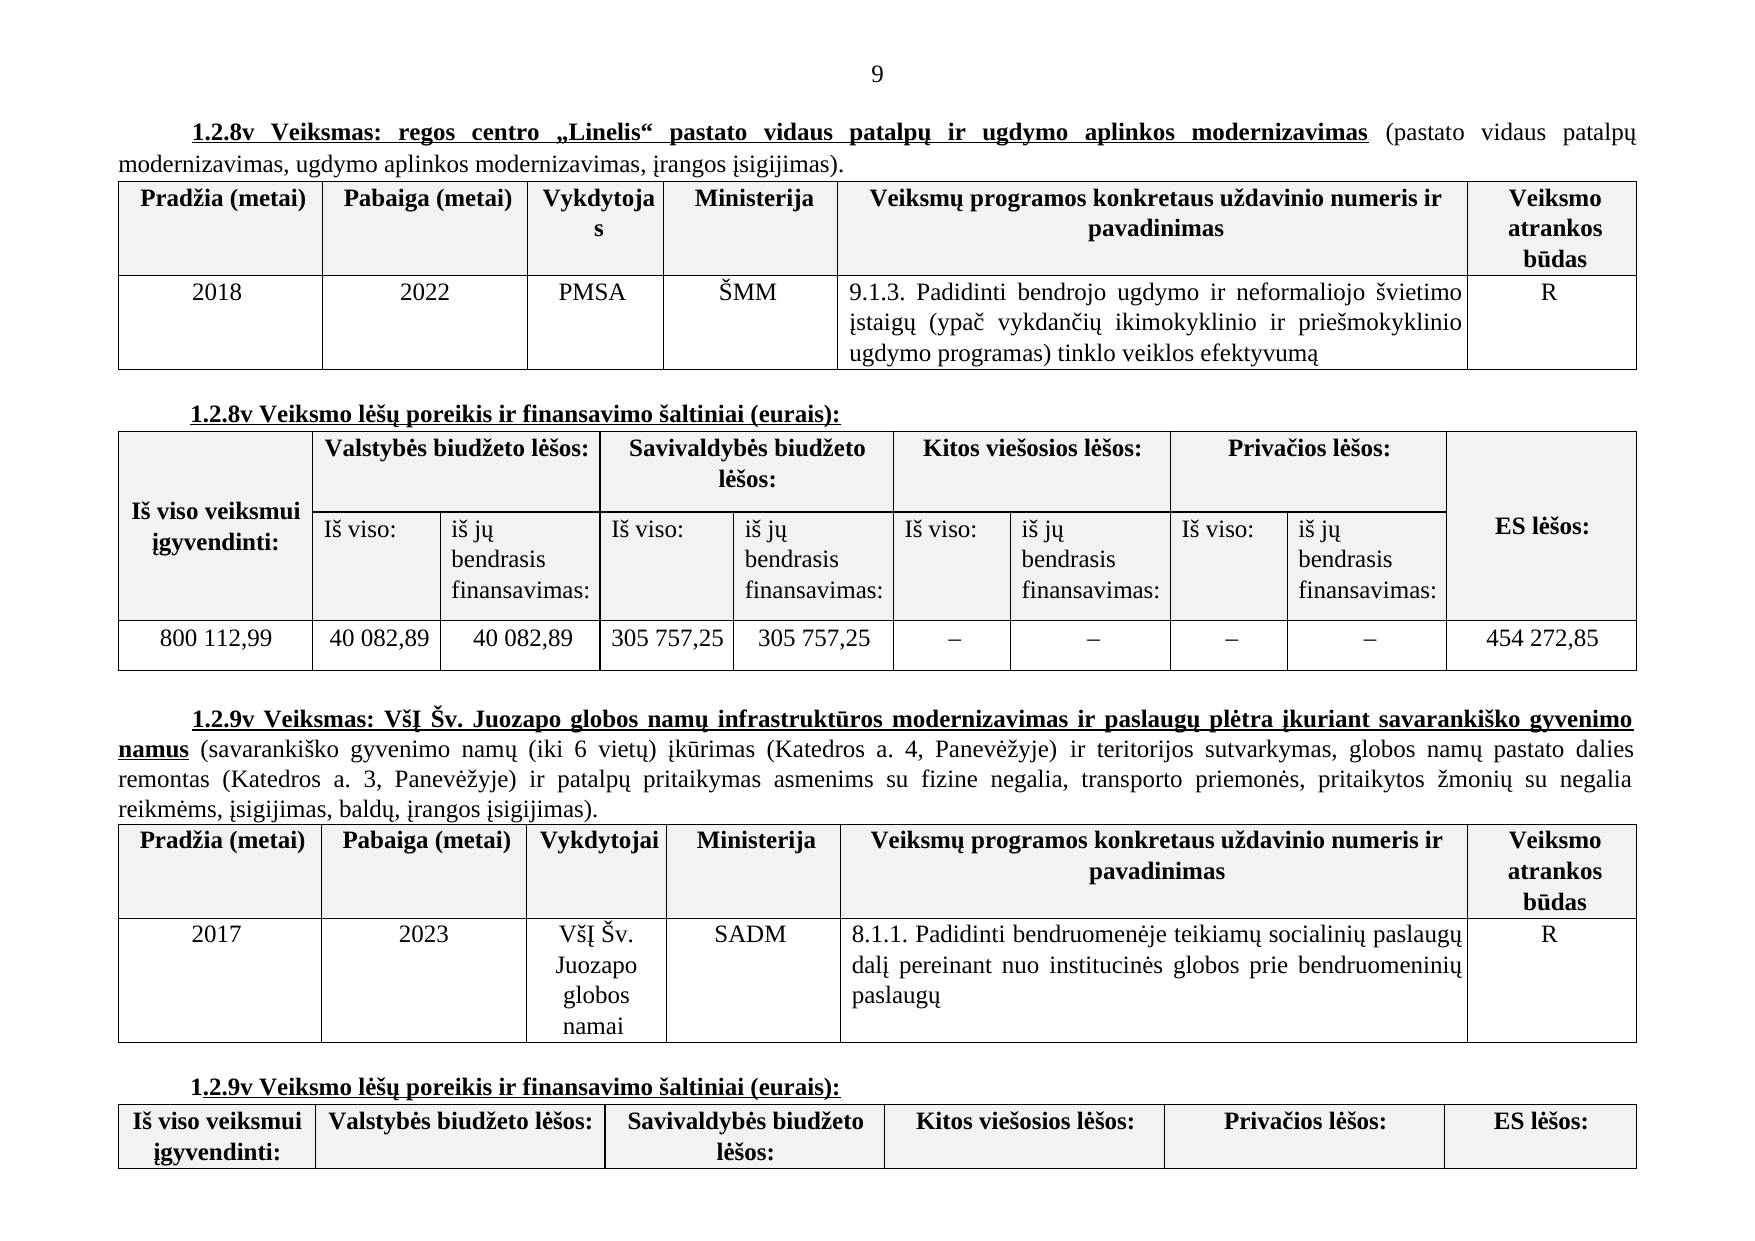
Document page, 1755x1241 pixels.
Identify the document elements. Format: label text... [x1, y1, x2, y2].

table_cell R [1468, 276, 1636, 369]
table_cell 9.1.3. Padidinti bendrojo ugdymo ir neformaliojo švietimo įstaigų (ypač vykdančių ikimokyklinio ir priešmokyklinio ugdymo programas) tinklo veiklos efektyvumą [838, 276, 1467, 369]
table_cell – [1288, 621, 1446, 670]
table_header ES lėšos: [1445, 1105, 1636, 1168]
table_cell 305 757,25 [734, 621, 893, 670]
table_header Veiksmo atrankos būdas [1468, 825, 1636, 917]
table_header Veiksmų programos konkretaus uždavinio numeris ir pavadinimas [838, 182, 1467, 275]
table_cell Iš viso: [1171, 513, 1287, 620]
table_cell – [1171, 621, 1287, 670]
table_cell 40 082,89 [313, 621, 440, 670]
table_header Privačios lėšos: [1165, 1105, 1444, 1168]
text 1.2.9v Veiksmas: VšĮ Šv. Juozapo globos namų infrastruktūros modernizavimas ir paslaugų plėtra įkuriant savarankiško gyvenimo namus (savarankiško gyvenimo namų (iki 6 vietų) įkūrimas (Katedros a. 4, Panevėžyje) ir teritorijos sutvarkymas, globos namų pastato dalies remontas (Katedros a. 3, Panevėžyje) ir patalpų pritaikymas asmenims su fizine negalia, transporto priemonės, pritaikytos žmonių su negalia reikmėms, įsigijimas, baldų, įrangos įsigijimas). [118, 704, 1635, 822]
table_header ES lėšos: [1447, 432, 1636, 620]
table_header Valstybės biudžeto lėšos: [313, 432, 599, 511]
table_cell SADM [667, 919, 840, 1042]
table_cell 454 272,85 [1447, 621, 1636, 670]
table_header Veiksmų programos konkretaus uždavinio numeris ir pavadinimas [841, 825, 1467, 917]
table_header Vykdytojai [527, 825, 666, 917]
table_cell iš jų bendrasis finansavimas: [1288, 513, 1446, 620]
table_header Valstybės biudžeto lėšos: [316, 1105, 604, 1168]
table_cell 2023 [322, 919, 526, 1042]
table_header Ministerija [664, 182, 837, 275]
table_cell R [1468, 919, 1636, 1042]
table_header Pradžia (metai) [119, 825, 321, 917]
table_header Pabaiga (metai) [323, 182, 527, 275]
table_header Pradžia (metai) [119, 182, 322, 275]
table_cell Iš viso: [601, 513, 733, 620]
table_header Vykdytojas [528, 182, 663, 275]
table_cell 40 082,89 [441, 621, 599, 670]
table_cell – [894, 621, 1010, 670]
table_cell iš jų bendrasis finansavimas: [734, 513, 893, 620]
table_cell 305 757,25 [601, 621, 733, 670]
table_header Veiksmo atrankos būdas [1468, 182, 1636, 275]
table_header Kitos viešosios lėšos: [894, 432, 1170, 511]
table_header Iš viso veiksmui įgyvendinti: [119, 432, 312, 620]
table_cell Iš viso: [313, 513, 440, 620]
table_cell iš jų bendrasis finansavimas: [441, 513, 599, 620]
table_header Iš viso veiksmui įgyvendinti: [119, 1105, 315, 1168]
table_header Pabaiga (metai) [322, 825, 526, 917]
table_header Ministerija [667, 825, 840, 917]
table_header Savivaldybės biudžeto lėšos: [601, 432, 893, 511]
table_header Kitos viešosios lėšos: [885, 1105, 1164, 1168]
table_header Privačios lėšos: [1171, 432, 1446, 511]
text 1.2.8v Veiksmo lėšų poreikis ir finansavimo šaltiniai (eurais): [190, 399, 1636, 427]
table_cell PMSA [528, 276, 663, 369]
table_cell iš jų bendrasis finansavimas: [1011, 513, 1170, 620]
table_cell 8.1.1. Padidinti bendruomenėje teikiamų socialinių paslaugų dalį pereinant nuo institucinės globos prie bendruomeninių paslaugų [841, 919, 1467, 1042]
table_cell – [1011, 621, 1170, 670]
text 1.2.8v Veiksmas: regos centro „Linelis“ pastato vidaus patalpų ir ugdymo aplinkos modernizavimas (pastato vidaus patalpų modernizavimas, ugdymo aplinkos modernizavimas, įrangos įsigijimas). [118, 117, 1636, 177]
table_cell ŠMM [664, 276, 837, 369]
table_cell 2022 [323, 276, 527, 369]
table_header Savivaldybės biudžeto lėšos: [606, 1105, 884, 1168]
table_cell 2018 [119, 276, 322, 369]
table_cell VšĮ Šv. Juozapo globos namai [527, 919, 666, 1042]
table_cell 2017 [119, 919, 321, 1042]
text 1.2.9v Veiksmo lėšų poreikis ir finansavimo šaltiniai (eurais): [190, 1072, 1636, 1101]
table_cell Iš viso: [894, 513, 1010, 620]
table_cell 800 112,99 [119, 621, 312, 670]
